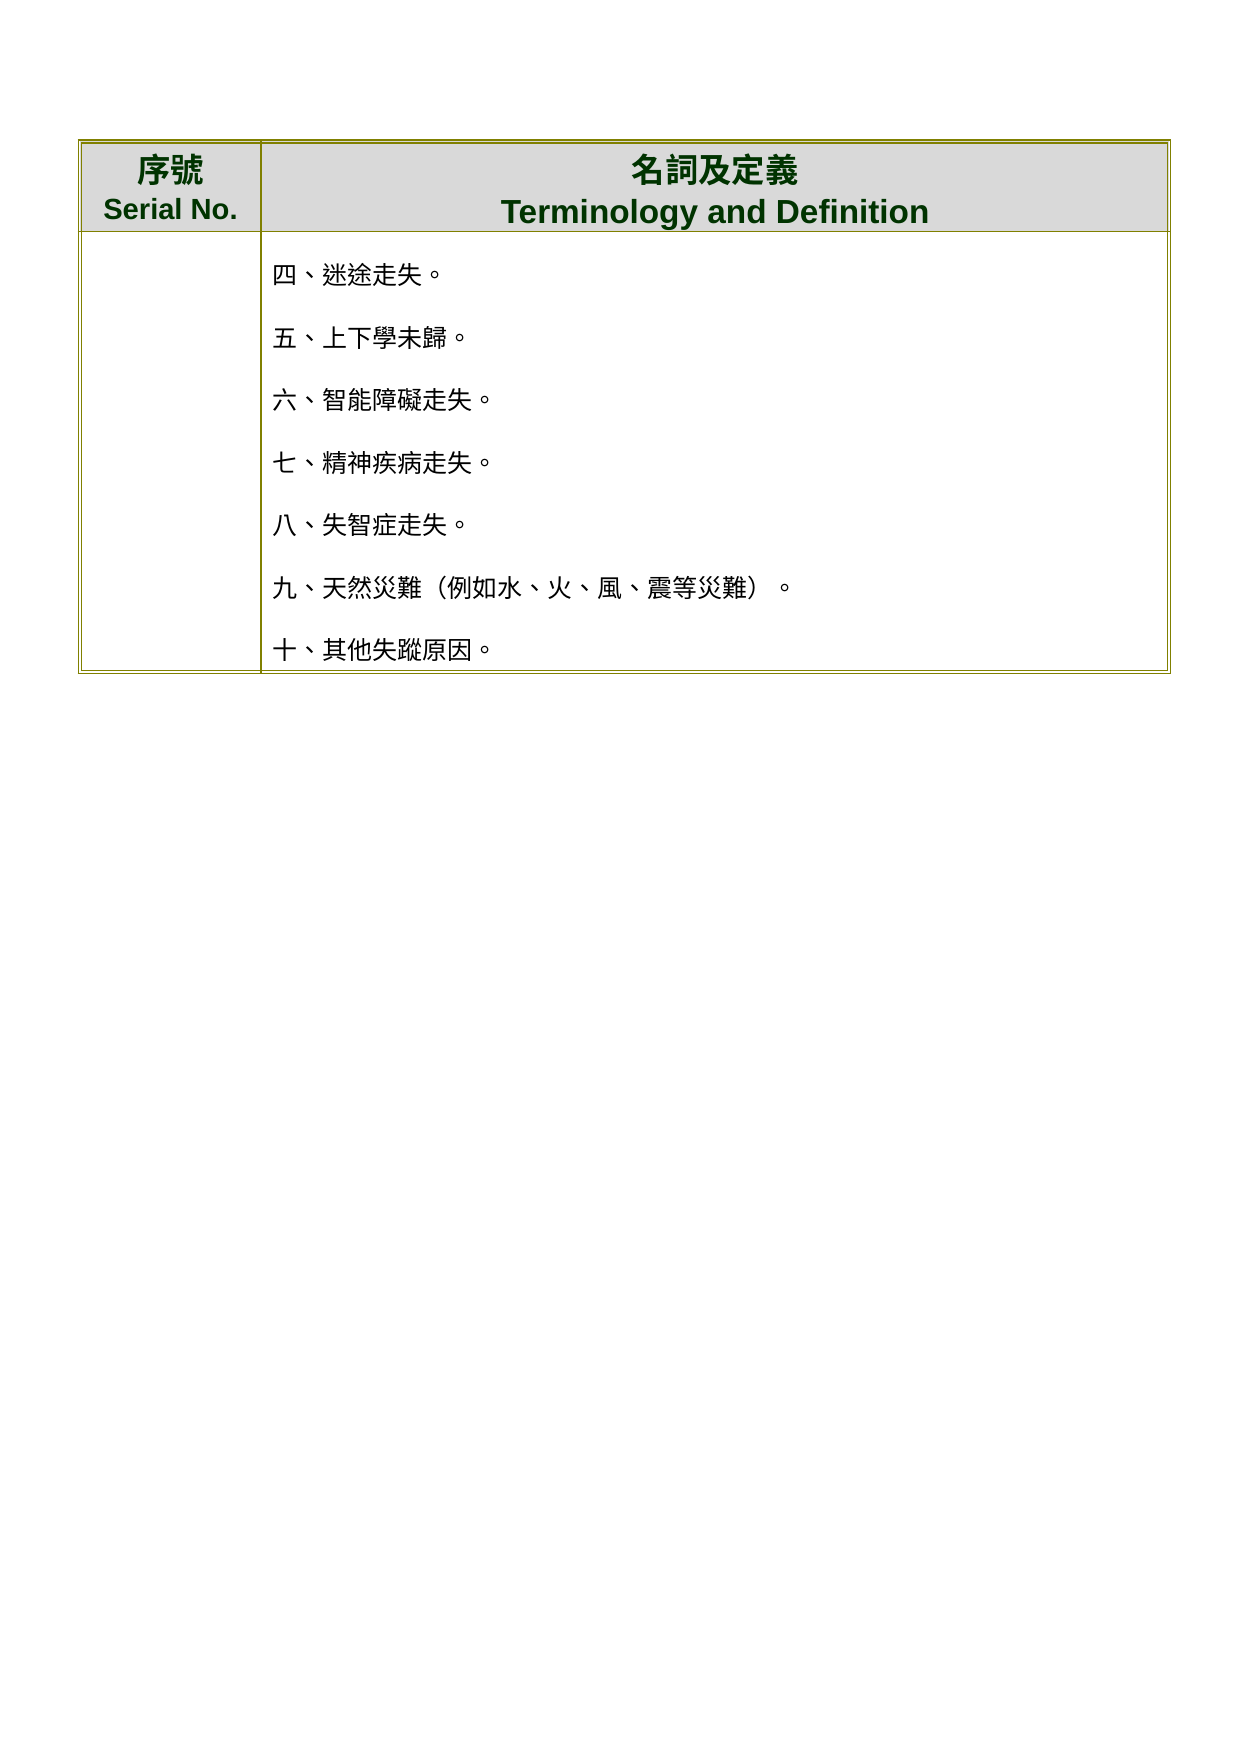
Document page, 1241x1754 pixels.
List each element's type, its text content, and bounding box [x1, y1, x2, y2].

table_header 名詞及定義 Terminology and Definition [262, 144, 1167, 231]
table_header 序號 Serial No. [82, 144, 260, 231]
table_cell 四、迷途走失。 五、上下學未歸。 六、智能障礙走失。 七、精神疾病走失。 八、失智症走失。 九、天然災難（例如水、火、風、震等災難）。 十、其他失蹤原因。 [262, 232, 1167, 669]
table_cell [82, 232, 260, 669]
